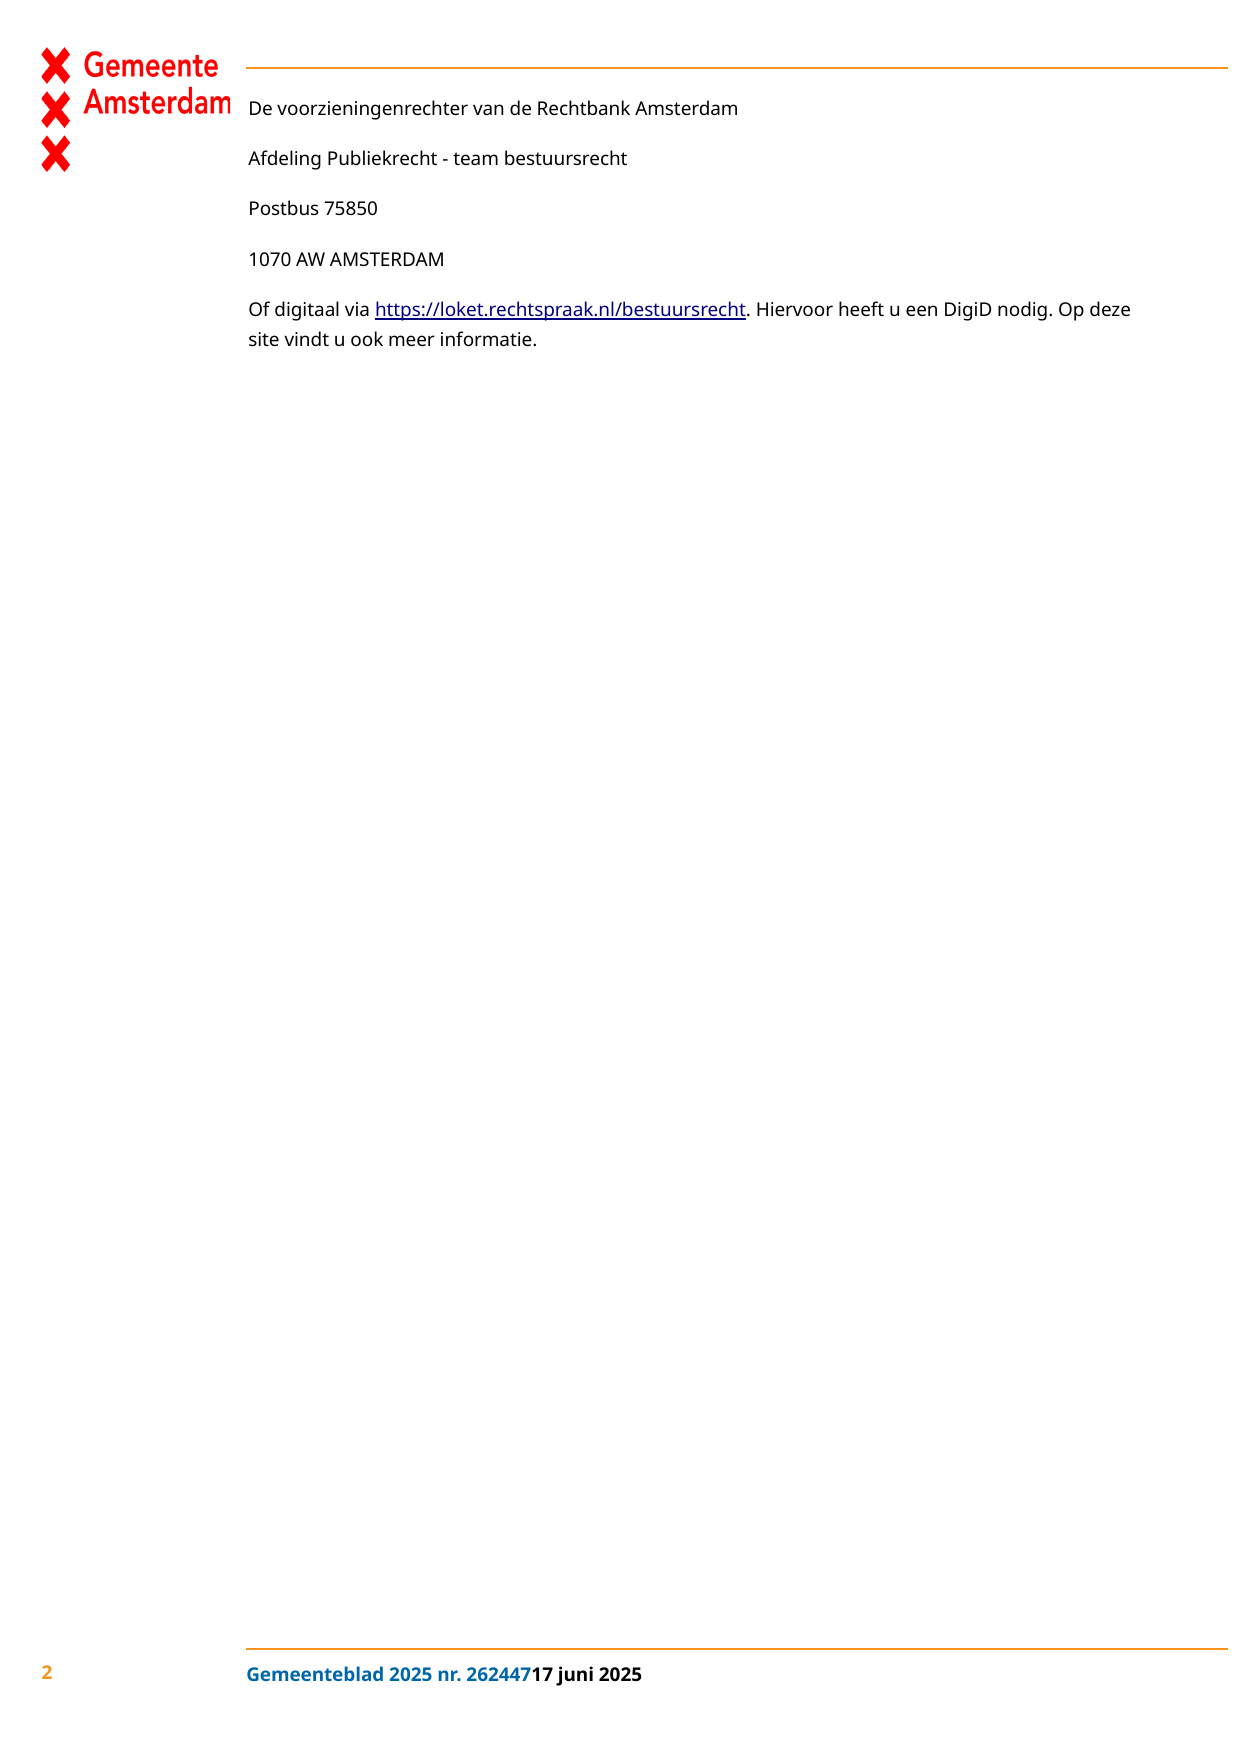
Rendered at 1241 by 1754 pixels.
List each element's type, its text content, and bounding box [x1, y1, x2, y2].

text 1070 AW AMSTERDAM [248, 246, 1152, 272]
text Afdeling Publiekrecht - team bestuursrecht [248, 145, 1152, 171]
text De voorzieningenrechter van de Rechtbank Amsterdam [248, 95, 1152, 121]
picture [41, 47, 231, 172]
text Of digitaal via https://loket.rechtspraak.nl/bestuursrecht. Hiervoor heeft u een DigiD nodig. Op deze site vindt u ook meer informatie. [248, 296, 1152, 352]
text Postbus 75850 [248, 196, 1152, 221]
